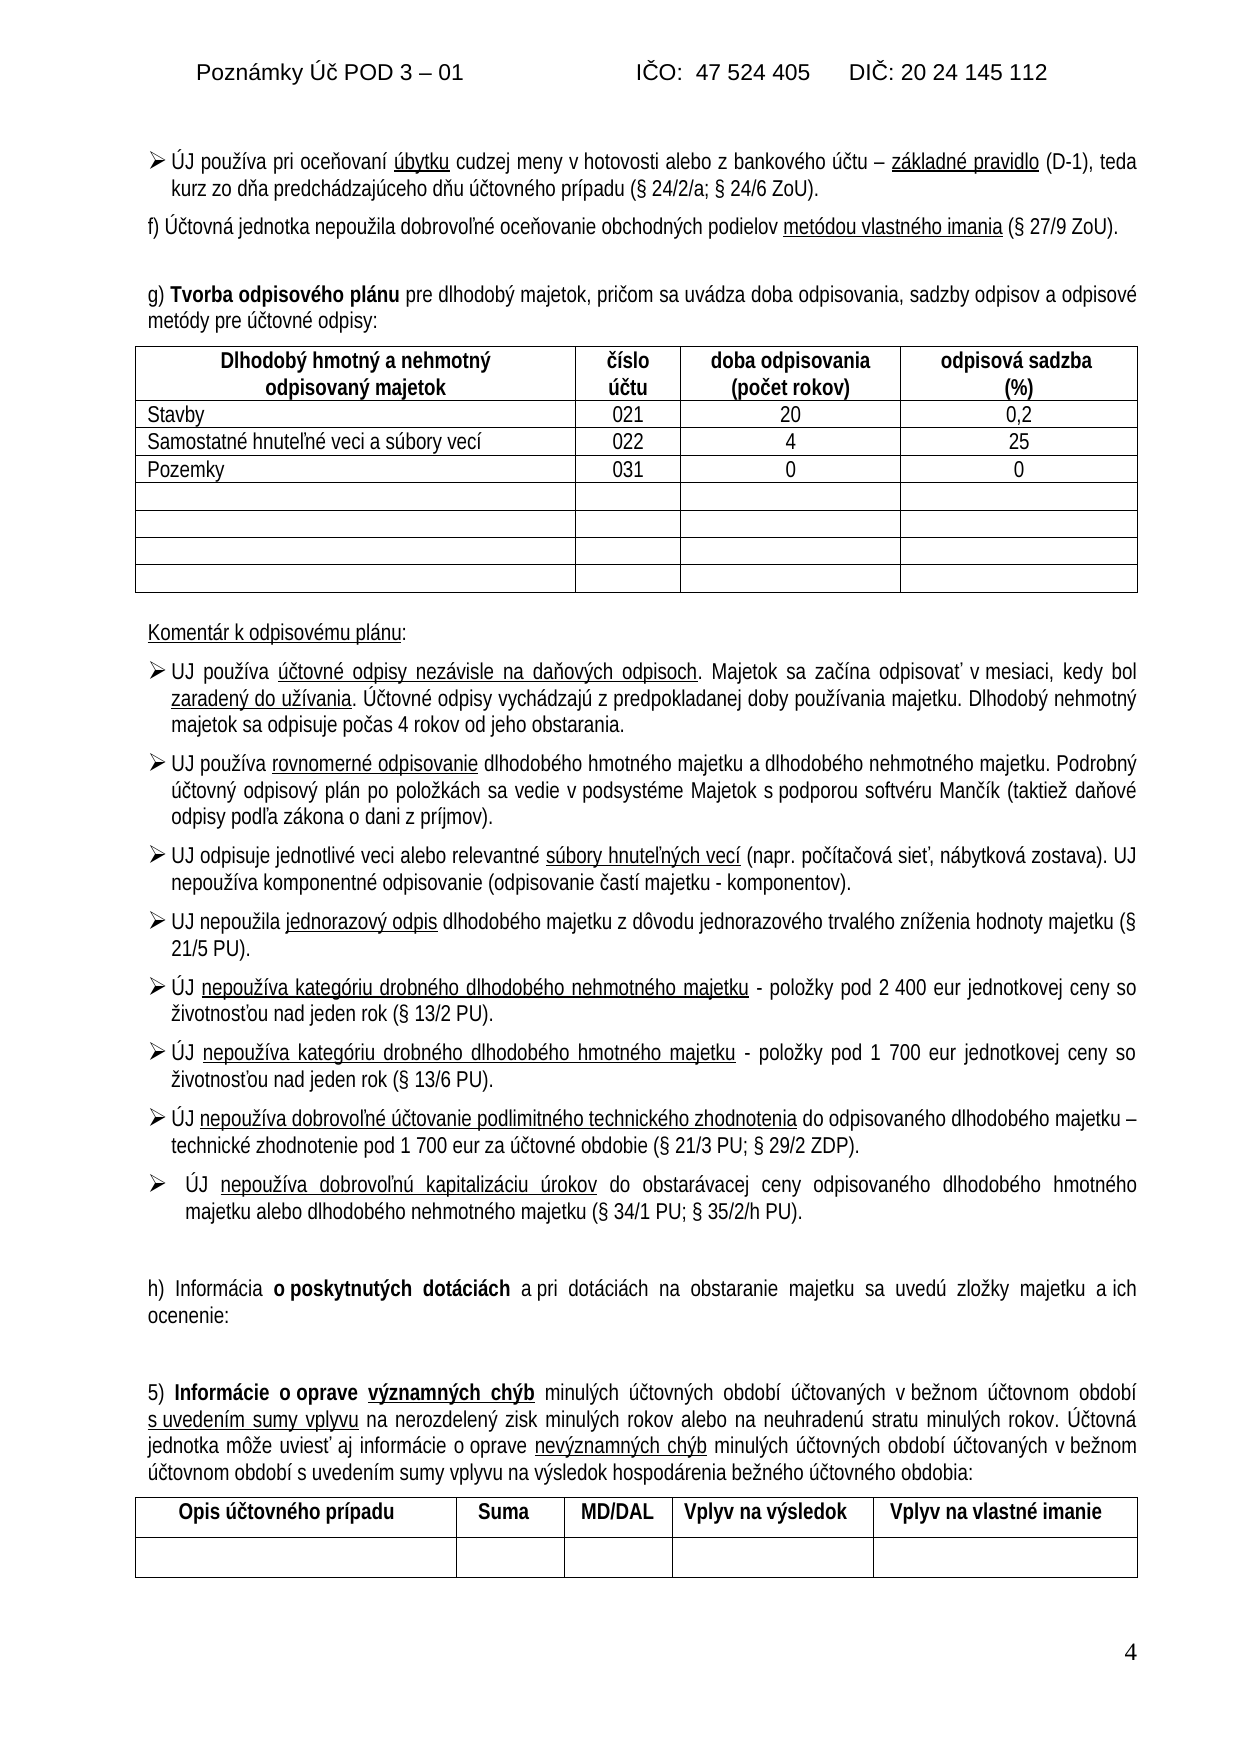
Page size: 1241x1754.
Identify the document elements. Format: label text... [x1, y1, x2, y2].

table_cell [565, 1538, 672, 1577]
text Komentár k odpisovému plánu: [148, 619, 1137, 645]
table_cell 25 [901, 428, 1137, 455]
table_cell [457, 1538, 564, 1577]
table_cell [901, 565, 1137, 592]
table_header Vplyv na výsledok [673, 1498, 873, 1537]
table_cell [681, 483, 900, 509]
table_header odpisová sadzba (%) [901, 347, 1137, 400]
table_header Opis účtovného prípadu [136, 1498, 456, 1537]
table_cell [673, 1538, 873, 1577]
table_cell [136, 1538, 456, 1577]
list ÚJ nepoužíva dobrovoľné účtovanie podlimitného technického zhodnotenia do odpisovaného dlhodobého majetku – technické zhodnotenie pod 1 700 eur za účtovné obdobie (§ 21/3 PU; § 29/2 ZDP). [148, 1105, 1137, 1158]
table_cell [576, 483, 680, 509]
table_cell 0 [901, 456, 1137, 482]
subtitle g) Tvorba odpisového plánu pre dlhodobý majetok, pričom sa uvádza doba odpisovania, sadzby odpisov a odpisové metódy pre účtovné odpisy: [148, 281, 1137, 334]
table_cell [681, 511, 900, 537]
table_cell 021 [576, 401, 680, 427]
table_header Dlhodobý hmotný a nehmotný odpisovaný majetok [136, 347, 575, 400]
table_cell 4 [681, 428, 900, 455]
table_cell Pozemky [136, 456, 575, 482]
list ÚJ nepoužíva dobrovoľnú kapitalizáciu úrokov do obstarávacej ceny odpisovaného dlhodobého hmotného majetku alebo dlhodobého nehmotného majetku (§ 34/1 PU; § 35/2/h PU). [148, 1171, 1137, 1224]
table_cell 022 [576, 428, 680, 455]
table_cell 20 [681, 401, 900, 427]
table_header Vplyv na vlastné imanie [874, 1498, 1137, 1537]
table_cell Samostatné hnuteľné veci a súbory vecí [136, 428, 575, 455]
subtitle h) Informácia o poskytnutých dotáciách a pri dotáciách na obstaranie majetku sa uvedú zložky majetku a ich ocenenie: [148, 1275, 1137, 1328]
table_cell Stavby [136, 401, 575, 427]
list UJ používa rovnomerné odpisovanie dlhodobého hmotného majetku a dlhodobého nehmotného majetku. Podrobný účtovný odpisový plán po položkách sa vedie v podsystéme Majetok s podporou softvéru Mančík (taktiež daňové odpisy podľa zákona o dani z príjmov). [148, 750, 1137, 829]
subtitle 5) Informácie o oprave významných chýb minulých účtovných období účtovaných v bežnom účtovnom období s uvedením sumy vplyvu na nerozdelený zisk minulých rokov alebo na neuhradenú stratu minulých rokov. Účtovná jednotka môže uviesť aj informácie o oprave nevýznamných chýb minulých účtovných období účtovaných v bežnom účtovnom období s uvedením sumy vplyvu na výsledok hospodárenia bežného účtovného obdobia: [148, 1379, 1137, 1485]
table_cell [576, 565, 680, 592]
table_cell [136, 511, 575, 537]
table_cell 0,2 [901, 401, 1137, 427]
table_cell [901, 538, 1137, 564]
list UJ nepoužila jednorazový odpis dlhodobého majetku z dôvodu jednorazového trvalého zníženia hodnoty majetku (§ 21/5 PU). [148, 908, 1137, 961]
table_header doba odpisovania (počet rokov) [681, 347, 900, 400]
table_header číslo účtu [576, 347, 680, 400]
table_cell [136, 538, 575, 564]
table_cell [136, 483, 575, 509]
table_header MD/DAL [565, 1498, 672, 1537]
table_cell [901, 483, 1137, 509]
list ÚJ používa pri oceňovaní úbytku cudzej meny v hotovosti alebo z bankového účtu – základné pravidlo (D-1), teda kurz zo dňa predchádzajúceho dňu účtovného prípadu (§ 24/2/a; § 24/6 ZoU). [148, 148, 1137, 201]
table_cell [576, 538, 680, 564]
list UJ používa účtovné odpisy nezávisle na daňových odpisoch. Majetok sa začína odpisovať v mesiaci, kedy bol zaradený do užívania. Účtovné odpisy vychádzajú z predpokladanej doby používania majetku. Dlhodobý nehmotný majetok sa odpisuje počas 4 rokov od jeho obstarania. [148, 658, 1137, 737]
table_header Suma [457, 1498, 564, 1537]
table_cell [576, 511, 680, 537]
table_cell [136, 565, 575, 592]
text f) Účtovná jednotka nepoužila dobrovoľné oceňovanie obchodných podielov metódou vlastného imania (§ 27/9 ZoU). [148, 213, 1137, 240]
table_cell [874, 1538, 1137, 1577]
table_cell 031 [576, 456, 680, 482]
table_cell [681, 565, 900, 592]
table_cell [901, 511, 1137, 537]
table_cell 0 [681, 456, 900, 482]
list UJ odpisuje jednotlivé veci alebo relevantné súbory hnuteľných vecí (napr. počítačová sieť, nábytková zostava). UJ nepoužíva komponentné odpisovanie (odpisovanie častí majetku - komponentov). [148, 842, 1137, 895]
list ÚJ nepoužíva kategóriu drobného dlhodobého hmotného majetku - položky pod 1 700 eur jednotkovej ceny so životnosťou nad jeden rok (§ 13/6 PU). [148, 1039, 1137, 1092]
table_cell [681, 538, 900, 564]
list ÚJ nepoužíva kategóriu drobného dlhodobého nehmotného majetku - položky pod 2 400 eur jednotkovej ceny so životnosťou nad jeden rok (§ 13/2 PU). [148, 973, 1137, 1027]
